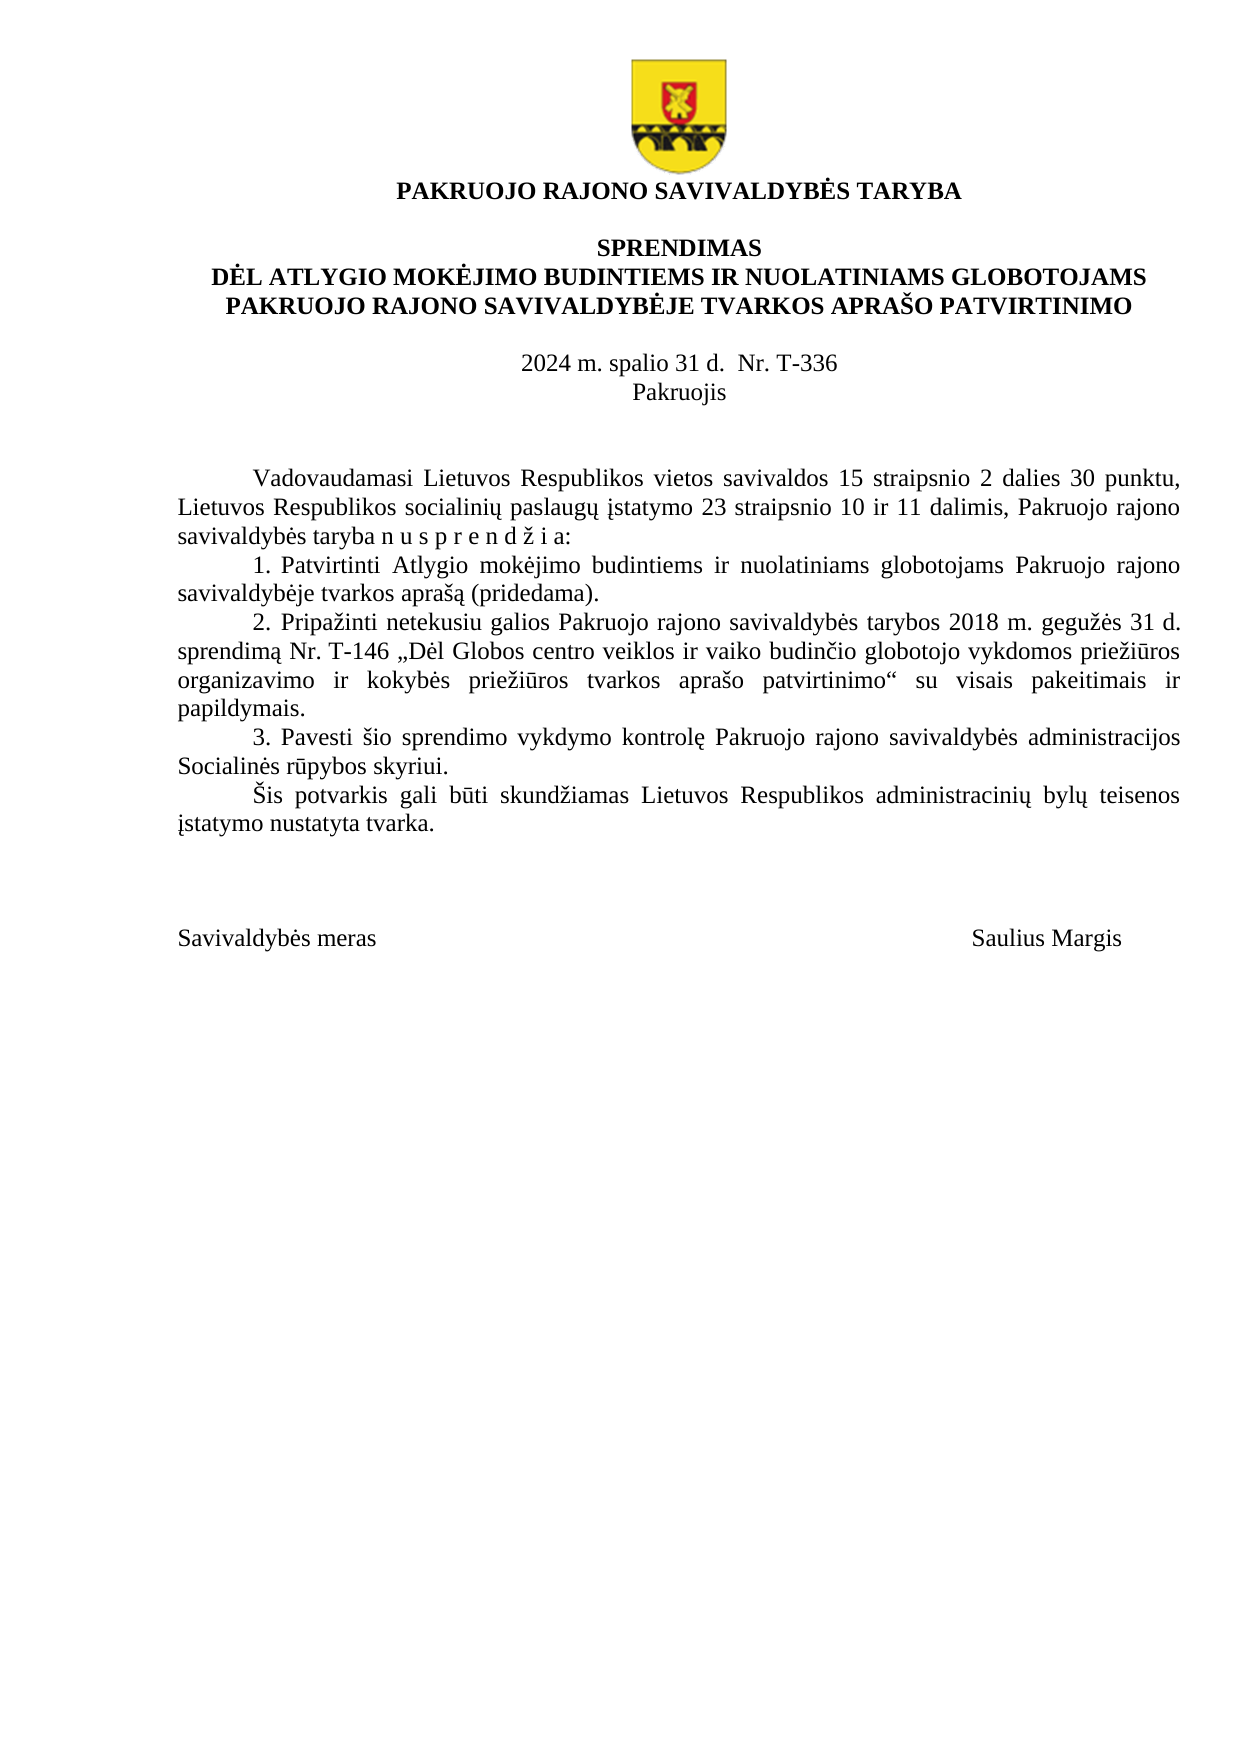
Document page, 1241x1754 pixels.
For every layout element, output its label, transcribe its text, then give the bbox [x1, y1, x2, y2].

text Pakruojis [177, 377, 1181, 406]
text 2. Pripažinti netekusiu galios Pakruojo rajono savivaldybės tarybos 2018 m. gegužės 31 d. sprendimą Nr. T-146 „Dėl Globos centro veiklos ir vaiko budinčio globotojo vykdomos priežiūros organizavimo ir kokybės priežiūros tvarkos aprašo patvirtinimo“ su visais pakeitimais ir papildymais. [177, 607, 1181, 722]
text Šis potvarkis gali būti skundžiamas Lietuvos Respublikos administracinių bylų teisenos įstatymo nustatyta tvarka. [177, 780, 1181, 837]
text 1. Patvirtinti Atlygio mokėjimo budintiems ir nuolatiniams globotojams Pakruojo rajono savivaldybėje tvarkos aprašą (pridedama). [177, 550, 1181, 607]
text 2024 m. spalio 31 d. Nr. T-336 [177, 348, 1181, 377]
text PAKRUOJO RAJONO SAVIVALDYBĖS TARYBA [177, 176, 1181, 205]
text Vadovaudamasi Lietuvos Respublikos vietos savivaldos 15 straipsnio 2 dalies 30 punktu, Lietuvos Respublikos socialinių paslaugų įstatymo 23 straipsnio 10 ir 11 dalimis, Pakruojo rajono savivaldybės taryba n u s p r e n d ž i a: [177, 463, 1181, 550]
text 3. Pavesti šio sprendimo vykdymo kontrolę Pakruojo rajono savivaldybės administracijos Socialinės rūpybos skyriui. [177, 722, 1181, 780]
text Savivaldybės meras Saulius Margis [177, 923, 1181, 952]
text DĖL ATLYGIO MOKĖJIMO BUDINTIEMS IR NUOLATINIAMS GLOBOTOJAMS PAKRUOJO RAJONO SAVIVALDYBĖJE TVARKOS APRAŠO PATVIRTINIMO [177, 262, 1181, 320]
text SPRENDIMAS [177, 233, 1181, 262]
